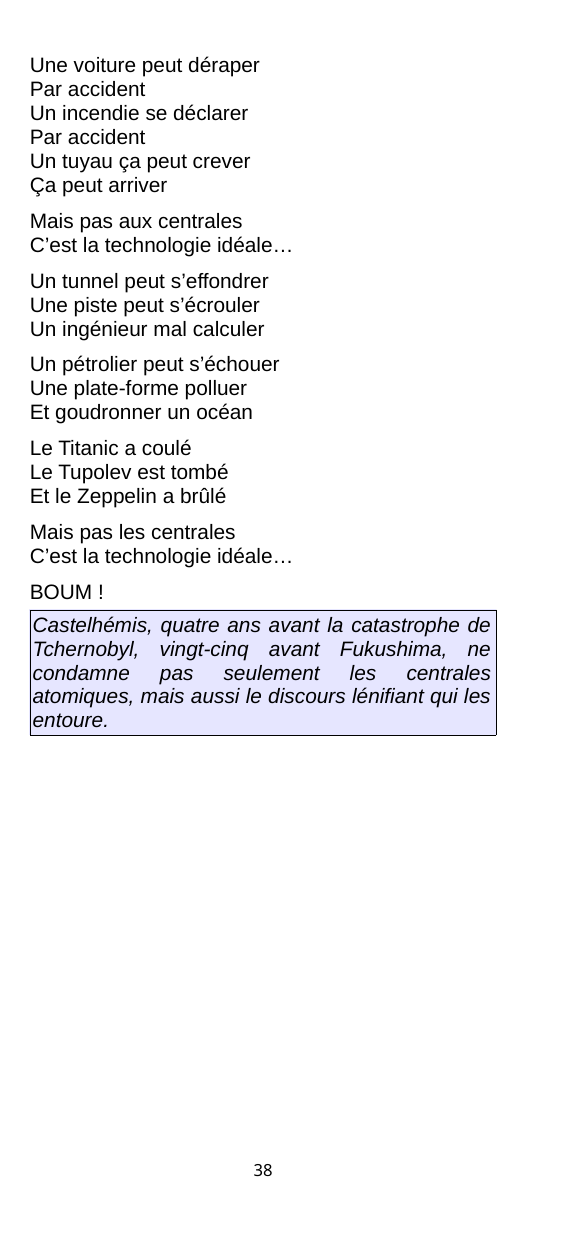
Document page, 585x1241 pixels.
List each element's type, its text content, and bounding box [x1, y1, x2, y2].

text Castelhémis, quatre ans avant la catastrophe de Tchernobyl, vingt-cinq avant Fukushima, ne condamne pas seulement les centrales atomiques, mais aussi le discours lénifiant qui les entoure. [31, 611, 496, 735]
text Le Titanic a coulé Le Tupolev est tombé Et le Zeppelin a brûlé [29, 436, 496, 508]
text Une voiture peut déraper Par accident Un incendie se déclarer Par accident Un tuyau ça peut crever Ça peut arriver [29, 53, 496, 197]
text BOUM ! [29, 579, 496, 603]
text Mais pas aux centrales C’est la technologie idéale… [29, 209, 496, 257]
text Mais pas les centrales C’est la technologie idéale… [29, 520, 496, 568]
text Un pétrolier peut s’échouer Une plate-forme polluer Et goudronner un océan [29, 352, 496, 424]
text Un tunnel peut s’effondrer Une piste peut s’écrouler Un ingénieur mal calculer [29, 268, 496, 340]
